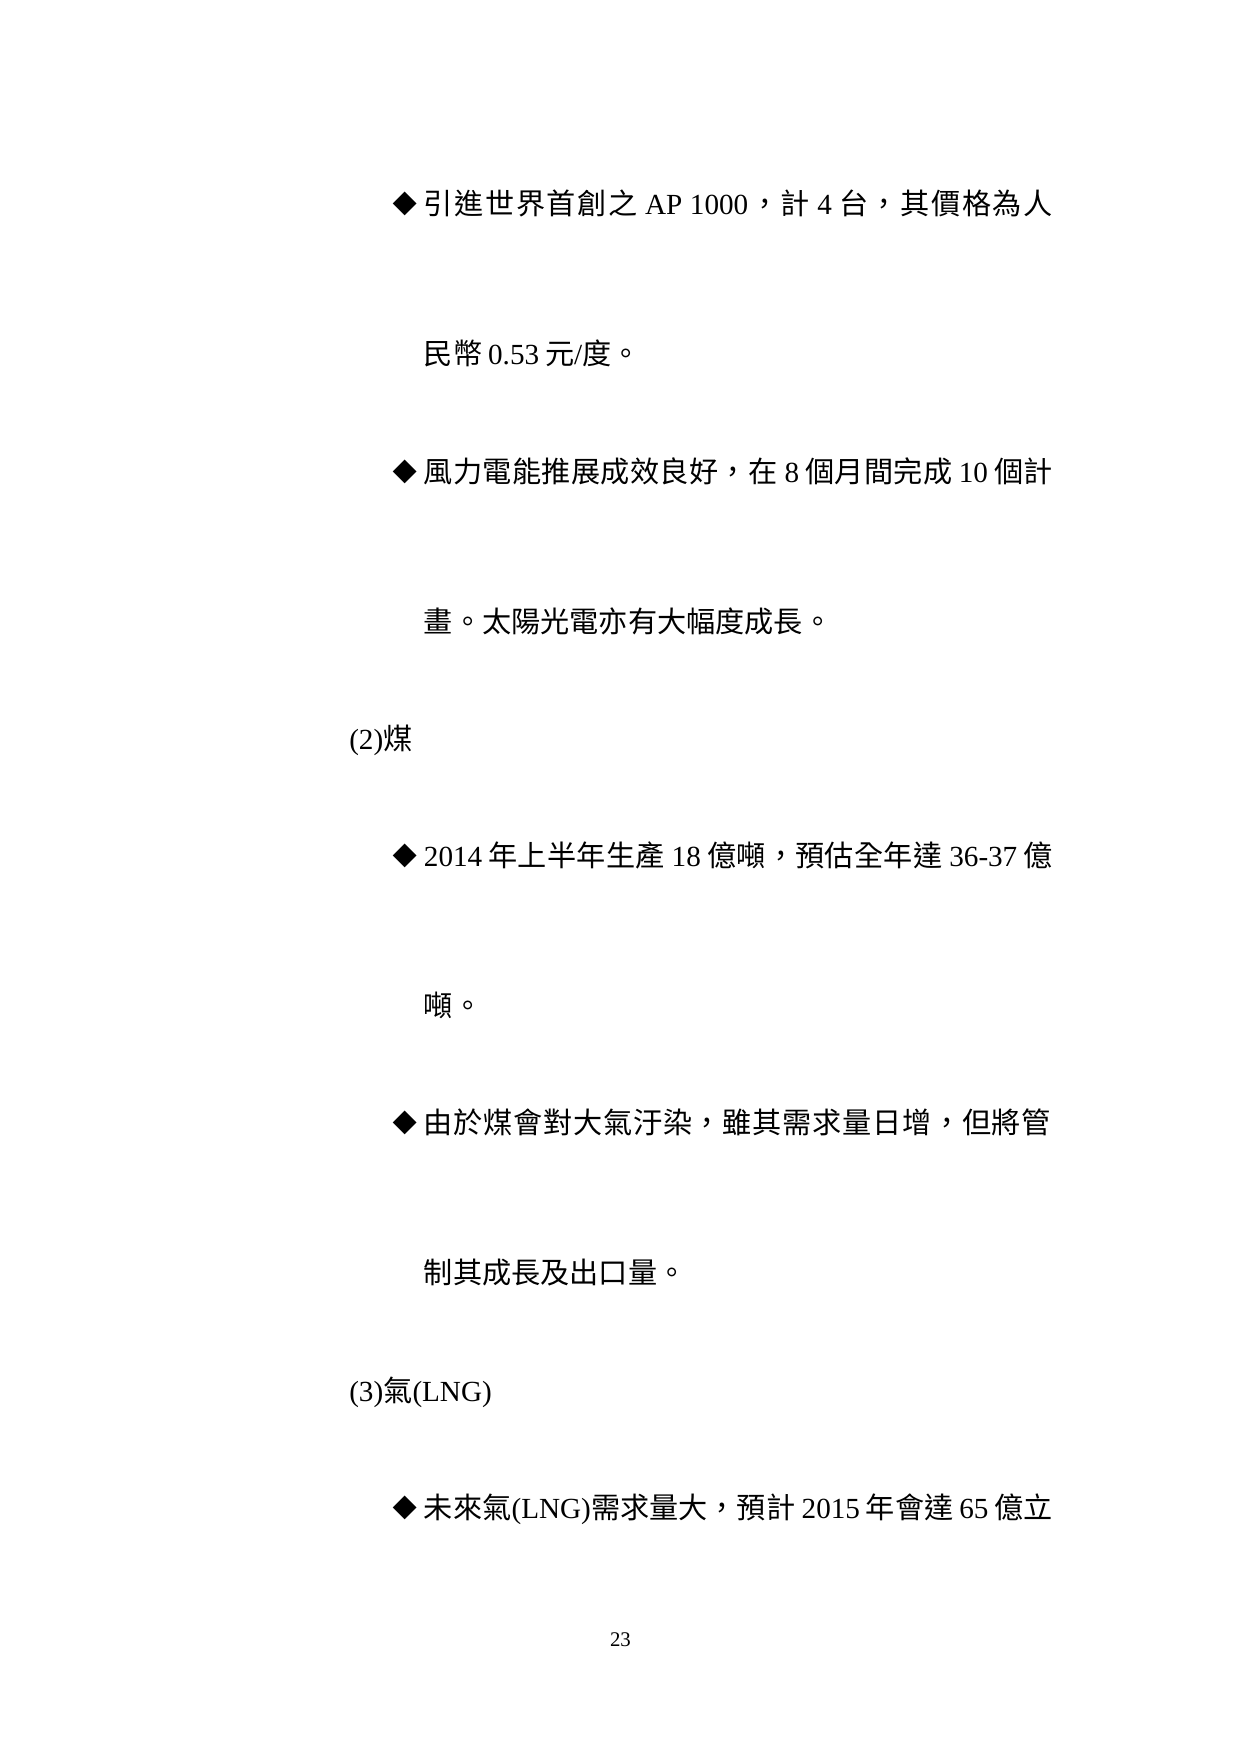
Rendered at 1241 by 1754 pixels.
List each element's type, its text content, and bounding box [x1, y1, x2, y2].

text (2)煤 [237, 699, 1053, 774]
text (3)氣(LNG) [237, 1351, 1053, 1426]
list 未來氣(LNG)需求量大，預計2015年會達65億立方米。 [390, 1468, 1053, 1543]
list 風力電能推展成效良好，在8個月間完成10個計畫。太陽光電亦有大幅度成長。 [390, 432, 1053, 657]
list 由於煤會對大氣汙染，雖其需求量日增，但將管制其成長及出口量。 [390, 1084, 1053, 1309]
list 2014年上半年生產18億噸，預估全年達36-37億噸。 [390, 816, 1053, 1041]
list 引進世界首創之AP 1000，計4台，其價格為人民幣0.53元/度。 [390, 164, 1053, 389]
